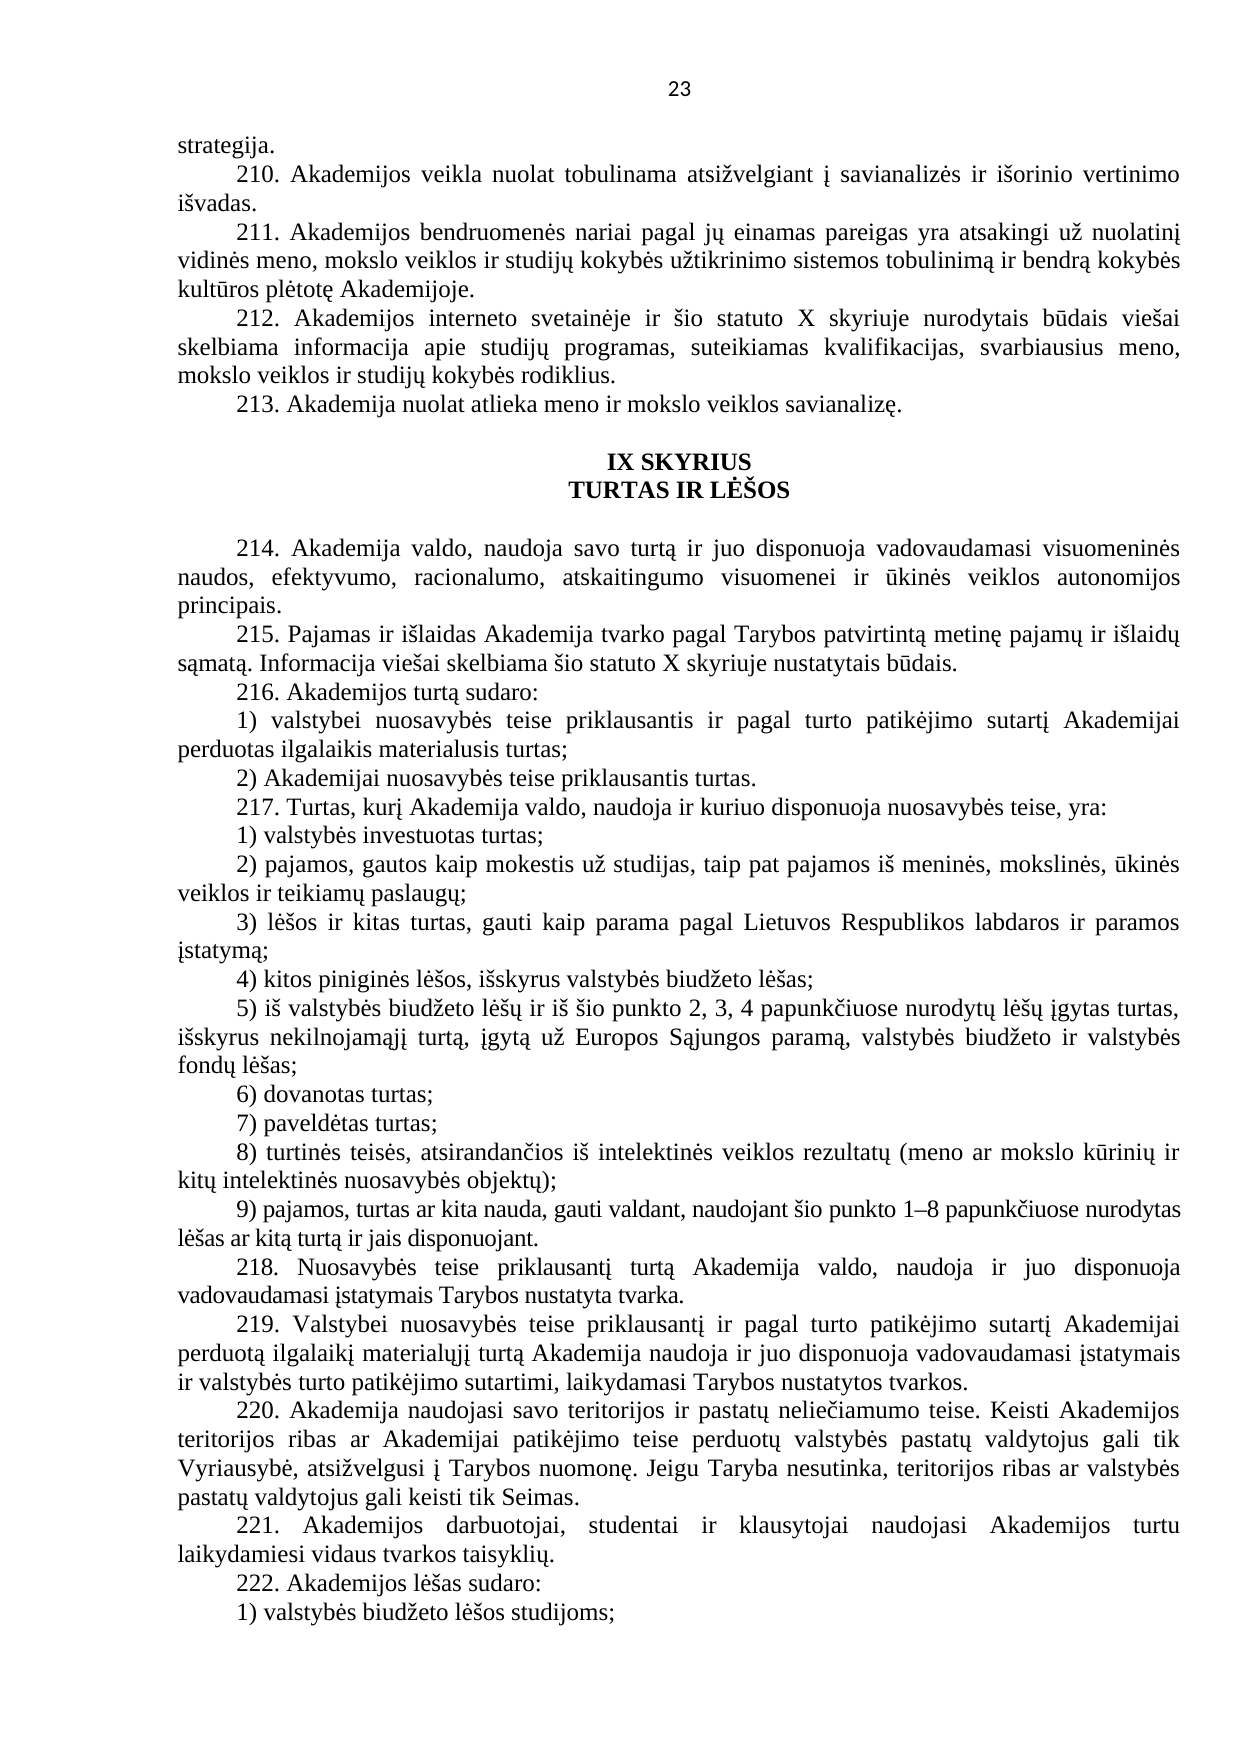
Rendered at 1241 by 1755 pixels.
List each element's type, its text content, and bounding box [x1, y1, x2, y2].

text 6) dovanotas turtas; [177, 1079, 1181, 1108]
text 3) lėšos ir kitas turtas, gauti kaip parama pagal Lietuvos Respublikos labdaros ir paramos įstatymą; [177, 907, 1181, 964]
text IX SKYRIUS [177, 447, 1181, 476]
text 2) Akademijai nuosavybės teise priklausantis turtas. [177, 763, 1181, 792]
text 217. Turtas, kurį Akademija valdo, naudoja ir kuriuo disponuoja nuosavybės teise, yra: [177, 792, 1181, 821]
text 1) valstybės biudžeto lėšos studijoms; [177, 1597, 1181, 1626]
text 212. Akademijos interneto svetainėje ir šio statuto X skyriuje nurodytais būdais viešai skelbiama informacija apie studijų programas, suteikiamas kvalifikacijas, svarbiausius meno, mokslo veiklos ir studijų kokybės rodiklius. [177, 303, 1181, 389]
text TURTAS IR LĖŠOS [177, 476, 1181, 504]
text 215. Pajamas ir išlaidas Akademija tvarko pagal Tarybos patvirtintą metinę pajamų ir išlaidų sąmatą. Informacija viešai skelbiama šio statuto X skyriuje nustatytais būdais. [177, 619, 1181, 677]
text 5) iš valstybės biudžeto lėšų ir iš šio punkto 2, 3, 4 papunkčiuose nurodytų lėšų įgytas turtas, išskyrus nekilnojamąjį turtą, įgytą už Europos Sąjungos paramą, valstybės biudžeto ir valstybės fondų lėšas; [177, 993, 1181, 1079]
text 222. Akademijos lėšas sudaro: [177, 1568, 1181, 1597]
text 1) valstybės investuotas turtas; [177, 821, 1181, 849]
text 221. Akademijos darbuotojai, studentai ir klausytojai naudojasi Akademijos turtu laikydamiesi vidaus tvarkos taisyklių. [177, 1511, 1181, 1568]
text 7) paveldėtas turtas; [177, 1108, 1181, 1137]
text 220. Akademija naudojasi savo teritorijos ir pastatų neliečiamumo teise. Keisti Akademijos teritorijos ribas ar Akademijai patikėjimo teise perduotų valstybės pastatų valdytojus gali tik Vyriausybė, atsižvelgusi į Tarybos nuomonę. Jeigu Taryba nesutinka, teritorijos ribas ar valstybės pastatų valdytojus gali keisti tik Seimas. [177, 1396, 1181, 1511]
text 213. Akademija nuolat atlieka meno ir mokslo veiklos savianalizę. [177, 389, 1181, 418]
text strategija. [177, 131, 1181, 159]
text 216. Akademijos turtą sudaro: [177, 677, 1181, 706]
text 2) pajamos, gautos kaip mokestis už studijas, taip pat pajamos iš meninės, mokslinės, ūkinės veiklos ir teikiamų paslaugų; [177, 849, 1181, 907]
text 214. Akademija valdo, naudoja savo turtą ir juo disponuoja vadovaudamasi visuomeninės naudos, efektyvumo, racionalumo, atskaitingumo visuomenei ir ūkinės veiklos autonomijos principais. [177, 533, 1181, 619]
text 210. Akademijos veikla nuolat tobulinama atsižvelgiant į savianalizės ir išorinio vertinimo išvadas. [177, 159, 1181, 217]
text 9) pajamos, turtas ar kita nauda, gauti valdant, naudojant šio punkto 1–8 papunkčiuose nurodytas lėšas ar kitą turtą ir jais disponuojant. [177, 1194, 1181, 1252]
text 211. Akademijos bendruomenės nariai pagal jų einamas pareigas yra atsakingi už nuolatinį vidinės meno, mokslo veiklos ir studijų kokybės užtikrinimo sistemos tobulinimą ir bendrą kokybės kultūros plėtotę Akademijoje. [177, 217, 1181, 303]
text 218. Nuosavybės teise priklausantį turtą Akademija valdo, naudoja ir juo disponuoja vadovaudamasi įstatymais Tarybos nustatyta tvarka. [177, 1252, 1181, 1309]
text 4) kitos piniginės lėšos, išskyrus valstybės biudžeto lėšas; [177, 964, 1181, 993]
text 219. Valstybei nuosavybės teise priklausantį ir pagal turto patikėjimo sutartį Akademijai perduotą ilgalaikį materialųjį turtą Akademija naudoja ir juo disponuoja vadovaudamasi įstatymais ir valstybės turto patikėjimo sutartimi, laikydamasi Tarybos nustatytos tvarkos. [177, 1309, 1181, 1396]
text 8) turtinės teisės, atsirandančios iš intelektinės veiklos rezultatų (meno ar mokslo kūrinių ir kitų intelektinės nuosavybės objektų); [177, 1137, 1181, 1194]
text 1) valstybei nuosavybės teise priklausantis ir pagal turto patikėjimo sutartį Akademijai perduotas ilgalaikis materialusis turtas; [177, 706, 1181, 763]
